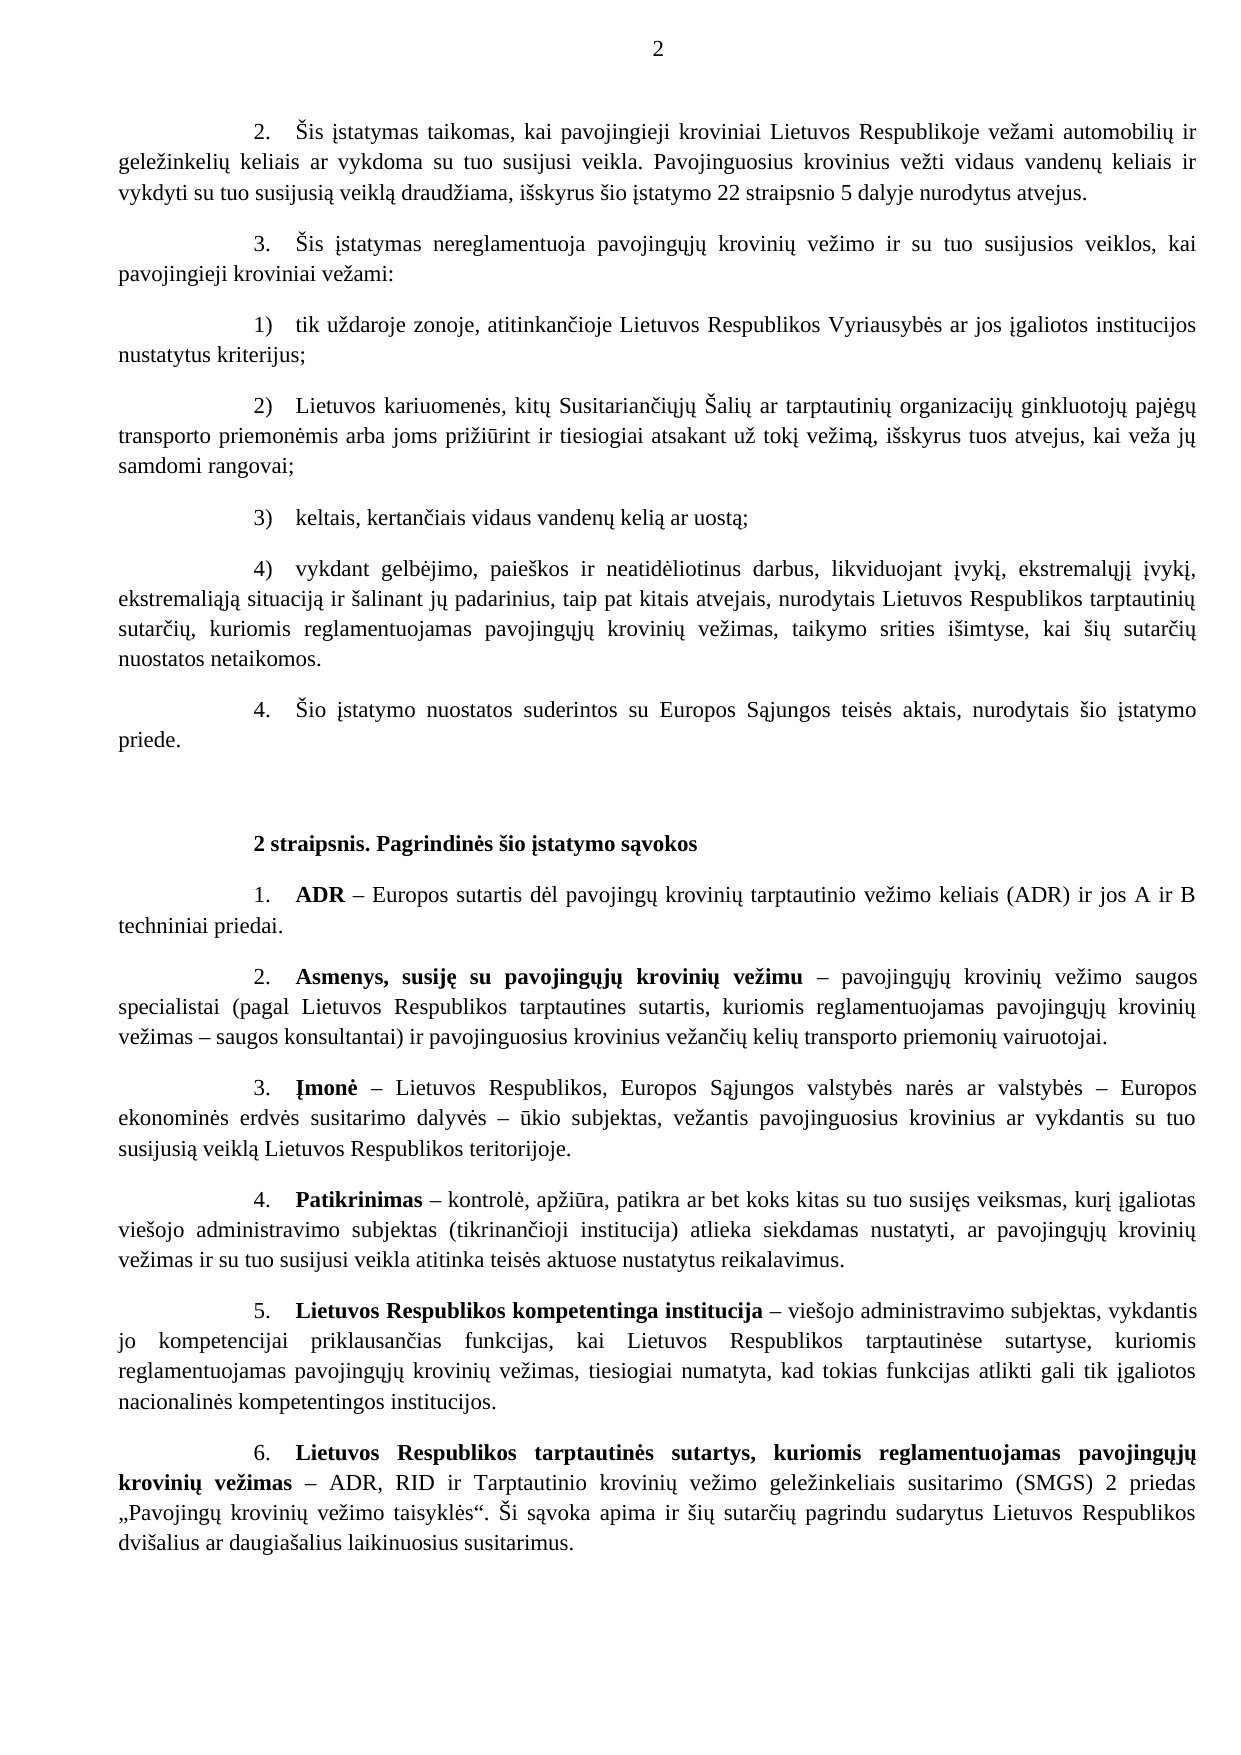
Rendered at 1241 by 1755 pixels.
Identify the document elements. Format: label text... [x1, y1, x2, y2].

text 3) keltais, kertančiais vidaus vandenų kelią ar uostą; [118, 503, 1198, 530]
text 2. Šis įstatymas taikomas, kai pavojingieji kroviniai Lietuvos Respublikoje vežami automobilių ir geležinkelių keliais ar vykdoma su tuo susijusi veikla. Pavojinguosius krovinius vežti vidaus vandenų keliais ir vykdyti su tuo susijusią veiklą draudžiama, išskyrus šio įstatymo 22 straipsnio 5 dalyje nurodytus atvejus. [118, 118, 1198, 205]
text 2) Lietuvos kariuomenės, kitų Susitariančiųjų Šalių ar tarptautinių organizacijų ginkluotojų pajėgų transporto priemonėmis arba joms prižiūrint ir tiesiogiai atsakant už tokį vežimą, išskyrus tuos atvejus, kai veža jų samdomi rangovai; [118, 392, 1198, 479]
text 2. Asmenys, susiję su pavojingųjų krovinių vežimu – pavojingųjų krovinių vežimo saugos specialistai (pagal Lietuvos Respublikos tarptautines sutartis, kuriomis reglamentuojamas pavojingųjų krovinių vežimas – saugos konsultantai) ir pavojinguosius krovinius vežančių kelių transporto priemonių vairuotojai. [118, 963, 1198, 1049]
text 4. Patikrinimas – kontrolė, apžiūra, patikra ar bet koks kitas su tuo susijęs veiksmas, kurį įgaliotas viešojo administravimo subjektas (tikrinančioji institucija) atlieka siekdamas nustatyti, ar pavojingųjų krovinių vežimas ir su tuo susijusi veikla atitinka teisės aktuose nustatytus reikalavimus. [118, 1186, 1198, 1272]
text 3. Šis įstatymas nereglamentuoja pavojingųjų krovinių vežimo ir su tuo susijusios veiklos, kai pavojingieji kroviniai vežami: [118, 229, 1198, 286]
text 4. Šio įstatymo nuostatos suderintos su Europos Sąjungos teisės aktais, nurodytais šio įstatymo priede. [118, 696, 1198, 753]
text 2 straipsnis. Pagrindinės šio įstatymo sąvokos [118, 831, 1198, 857]
text 4) vykdant gelbėjimo, paieškos ir neatidėliotinus darbus, likviduojant įvykį, ekstremalųjį įvykį, ekstremaliąją situaciją ir šalinant jų padarinius, taip pat kitais atvejais, nurodytais Lietuvos Respublikos tarptautinių sutarčių, kuriomis reglamentuojamas pavojingųjų krovinių vežimas, taikymo srities išimtyse, kai šių sutarčių nuostatos netaikomos. [118, 554, 1198, 672]
text 6. Lietuvos Respublikos tarptautinės sutartys, kuriomis reglamentuojamas pavojingųjų krovinių vežimas – ADR, RID ir Tarptautinio krovinių vežimo geležinkeliais susitarimo (SMGS) 2 priedas „Pavojingų krovinių vežimo taisyklės“. Ši sąvoka apima ir šių sutarčių pagrindu sudarytus Lietuvos Respublikos dvišalius ar daugiašalius laikinuosius susitarimus. [118, 1439, 1198, 1556]
text 1. ADR – Europos sutartis dėl pavojingų krovinių tarptautinio vežimo keliais (ADR) ir jos A ir B techniniai priedai. [118, 882, 1198, 938]
text 1) tik uždaroje zonoje, atitinkančioje Lietuvos Respublikos Vyriausybės ar jos įgaliotos institucijos nustatytus kriterijus; [118, 311, 1198, 367]
text 3. Įmonė – Lietuvos Respublikos, Europos Sąjungos valstybės narės ar valstybės – Europos ekonominės erdvės susitarimo dalyvės – ūkio subjektas, vežantis pavojinguosius krovinius ar vykdantis su tuo susijusią veiklą Lietuvos Respublikos teritorijoje. [118, 1074, 1198, 1161]
text 5. Lietuvos Respublikos kompetentinga institucija – viešojo administravimo subjektas, vykdantis jo kompetencijai priklausančias funkcijas, kai Lietuvos Respublikos tarptautinėse sutartyse, kuriomis reglamentuojamas pavojingųjų krovinių vežimas, tiesiogiai numatyta, kad tokias funkcijas atlikti gali tik įgaliotos nacionalinės kompetentingos institucijos. [118, 1297, 1198, 1414]
